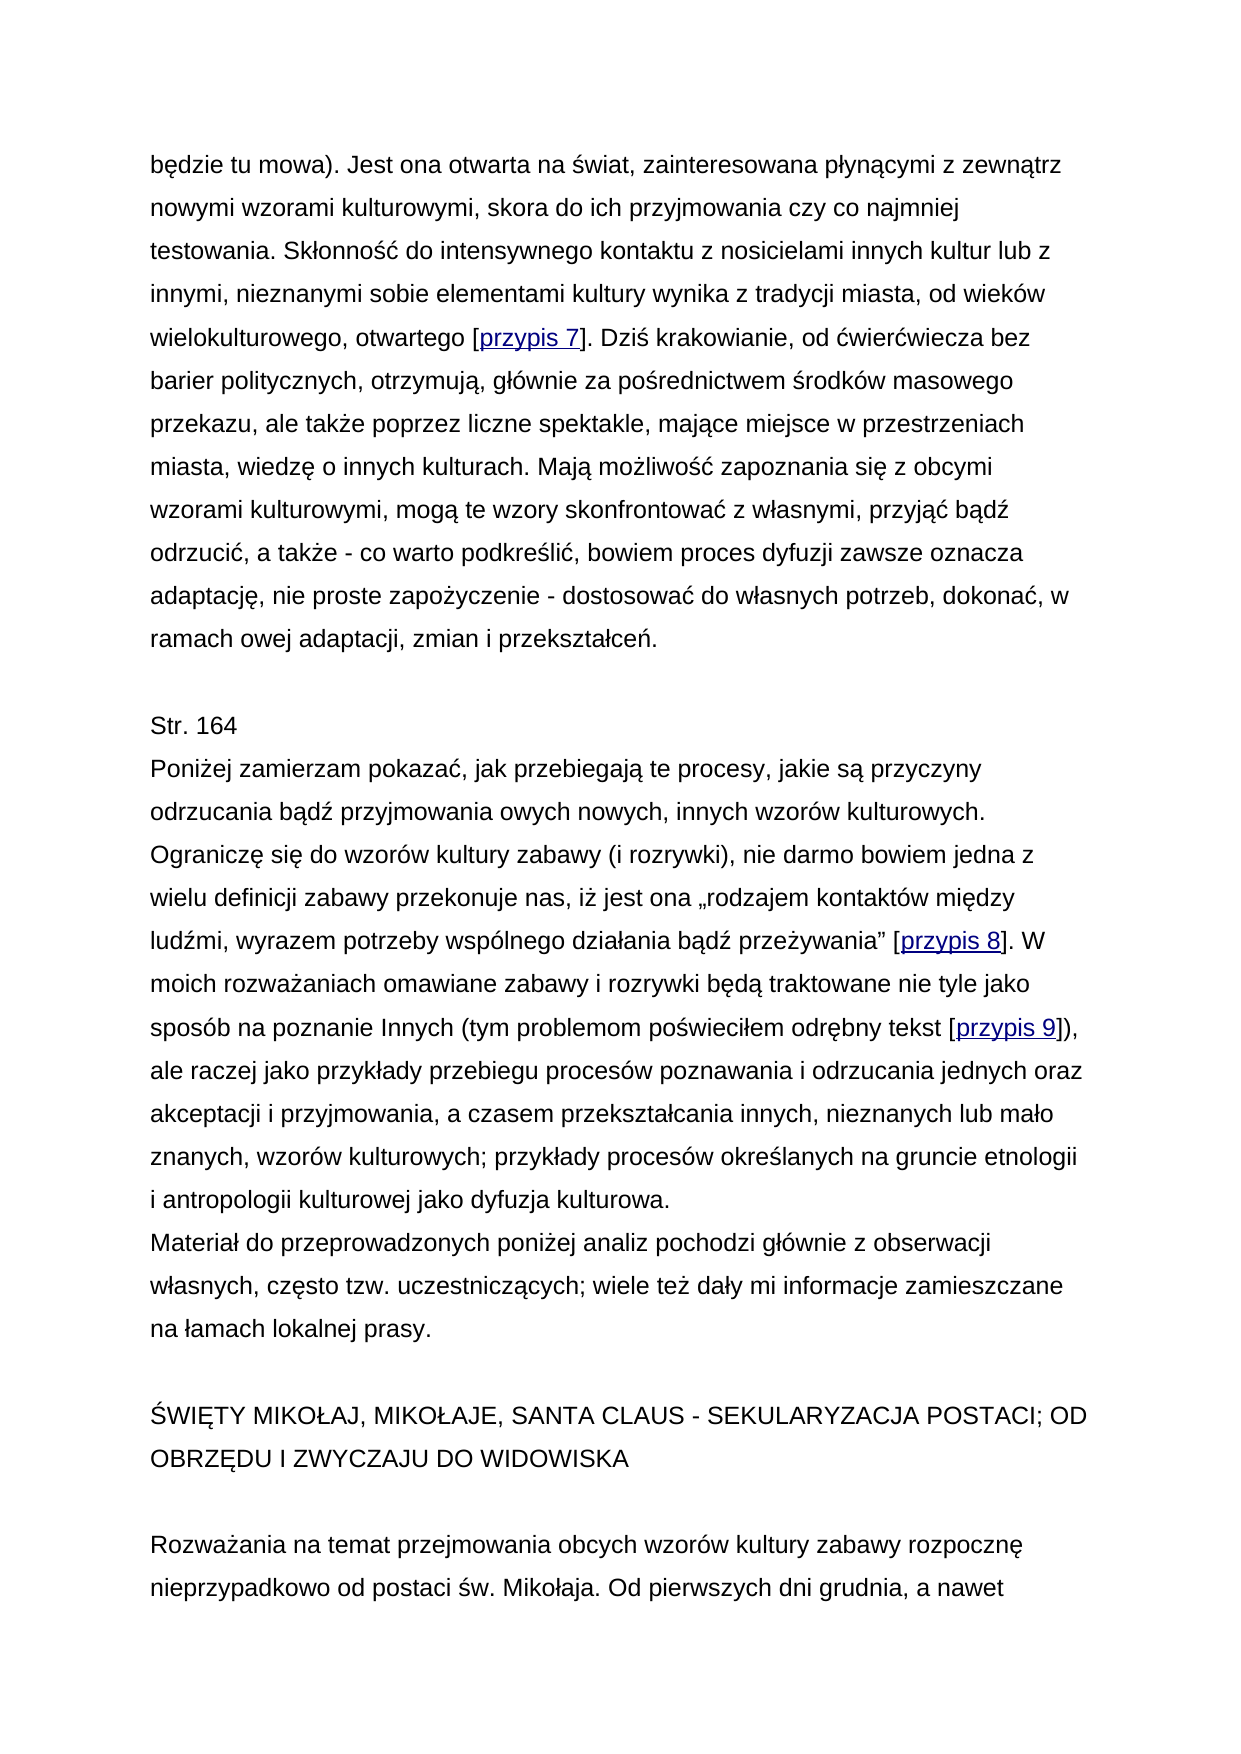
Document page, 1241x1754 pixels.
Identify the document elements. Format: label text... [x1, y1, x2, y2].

text będzie tu mowa). Jest ona otwarta na świat, zainteresowana płynącymi z zewnątrz nowymi wzorami kulturowymi, skora do ich przyjmowania czy co najmniej testowania. Skłonność do intensywnego kontaktu z nosicielami innych kultur lub z innymi, nieznanymi sobie elementami kultury wynika z tradycji miasta, od wieków wielokulturowego, otwartego [przypis 7]. Dziś krakowianie, od ćwierćwiecza bez barier politycznych, otrzymują, głównie za pośrednictwem środków masowego przekazu, ale także poprzez liczne spektakle, mające miejsce w przestrzeniach miasta, wiedzę o innych kulturach. Mają możliwość zapoznania się z obcymi wzorami kulturowymi, mogą te wzory skonfrontować z własnymi, przyjąć bądź odrzucić, a także - co warto podkreślić, bowiem proces dyfuzji zawsze oznacza adaptację, nie proste zapożyczenie - dostosować do własnych potrzeb, dokonać, w ramach owej adaptacji, zmian i przekształceń. [150, 150, 1090, 653]
text Materiał do przeprowadzonych poniżej analiz pochodzi głównie z obserwacji własnych, często tzw. uczestniczących; wiele też dały mi informacje zamieszczane na łamach lokalnej prasy. [150, 1228, 1090, 1343]
text Poniżej zamierzam pokazać, jak przebiegają te procesy, jakie są przyczyny odrzucania bądź przyjmowania owych nowych, innych wzorów kulturowych. Ograniczę się do wzorów kultury zabawy (i rozrywki), nie darmo bowiem jedna z wielu definicji zabawy przekonuje nas, iż jest ona „rodzajem kontaktów między ludźmi, wyrazem potrzeby wspólnego działania bądź przeżywania” [przypis 8]. W moich rozważaniach omawiane zabawy i rozrywki będą traktowane nie tyle jako sposób na poznanie Innych (tym problemom poświeciłem odrębny tekst [przypis 9]), ale raczej jako przykłady przebiegu procesów poznawania i odrzucania jednych oraz akceptacji i przyjmowania, a czasem przekształcania innych, nieznanych lub mało znanych, wzorów kulturowych; przykłady procesów określanych na gruncie etnologii i antropologii kulturowej jako dyfuzja kulturowa. [150, 754, 1090, 1214]
text Str. 164 [150, 711, 1090, 739]
subtitle ŚWIĘTY MIKOŁAJ, MIKOŁAJE, SANTA CLAUS - SEKULARYZACJA POSTACI; OD OBRZĘDU I ZWYCZAJU DO WIDOWISKA [150, 1401, 1090, 1472]
text Rozważania na temat przejmowania obcych wzorów kultury zabawy rozpocznę nieprzypadkowo od postaci św. Mikołaja. Od pierwszych dni grudnia, a nawet [150, 1530, 1090, 1602]
